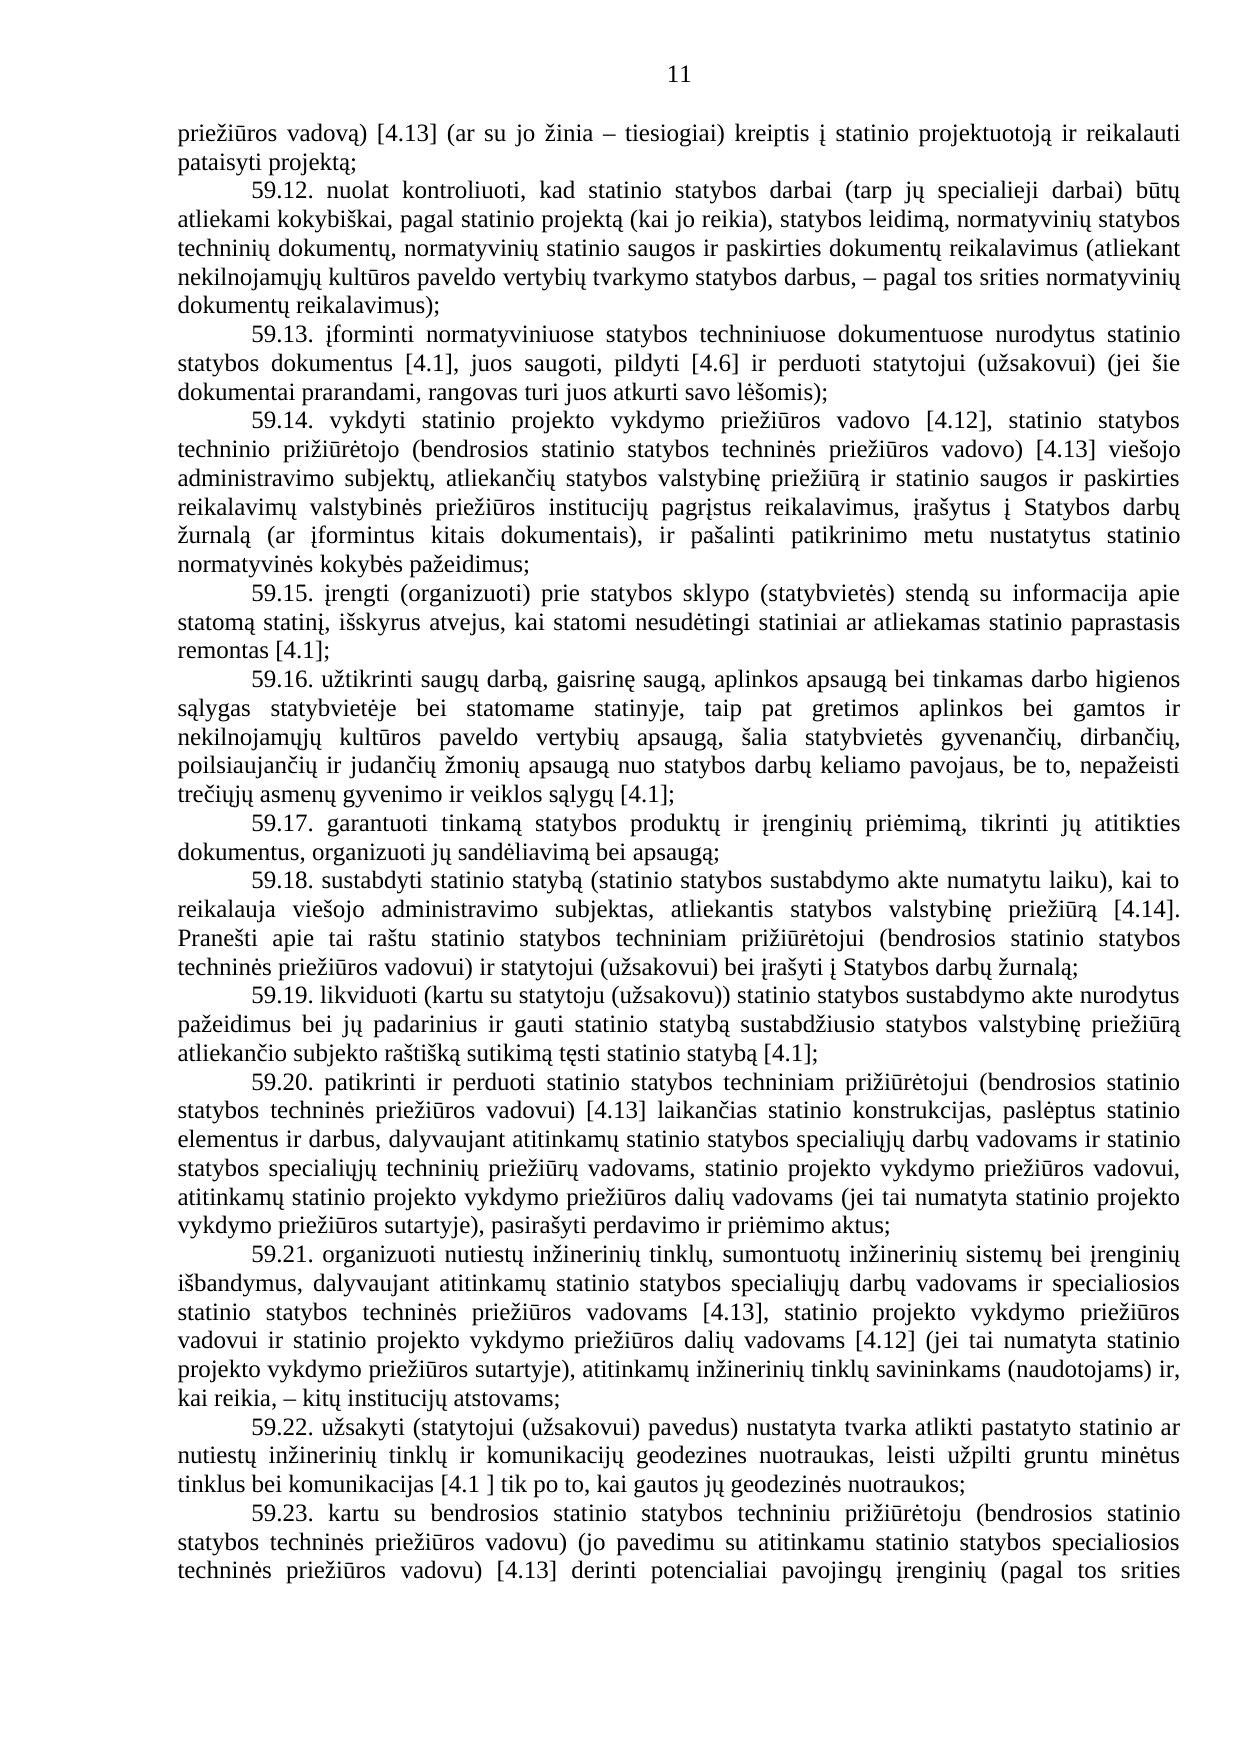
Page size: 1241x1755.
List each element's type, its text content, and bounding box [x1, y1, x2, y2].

text 59.17. garantuoti tinkamą statybos produktų ir įrenginių priėmimą, tikrinti jų atitikties dokumentus, organizuoti jų sandėliavimą bei apsaugą; [177, 808, 1181, 866]
text 59.18. sustabdyti statinio statybą (statinio statybos sustabdymo akte numatytu laiku), kai to reikalauja viešojo administravimo subjektas, atliekantis statybos valstybinę priežiūrą [4.14]. Pranešti apie tai raštu statinio statybos techniniam prižiūrėtojui (bendrosios statinio statybos techninės priežiūros vadovui) ir statytojui (užsakovui) bei įrašyti į Statybos darbų žurnalą; [177, 866, 1181, 981]
text 59.15. įrengti (organizuoti) prie statybos sklypo (statybvietės) stendą su informacija apie statomą statinį, išskyrus atvejus, kai statomi nesudėtingi statiniai ar atliekamas statinio paprastasis remontas [4.1]; [177, 578, 1181, 664]
text 59.16. užtikrinti saugų darbą, gaisrinę saugą, aplinkos apsaugą bei tinkamas darbo higienos sąlygas statybvietėje bei statomame statinyje, taip pat gretimos aplinkos bei gamtos ir nekilnojamųjų kultūros paveldo vertybių apsaugą, šalia statybvietės gyvenančių, dirbančių, poilsiaujančių ir judančių žmonių apsaugą nuo statybos darbų keliamo pavojaus, be to, nepažeisti trečiųjų asmenų gyvenimo ir veiklos sąlygų [4.1]; [177, 664, 1181, 808]
text priežiūros vadovą) [4.13] (ar su jo žinia – tiesiogiai) kreiptis į statinio projektuotoją ir reikalauti pataisyti projektą; [177, 118, 1181, 176]
text 59.20. patikrinti ir perduoti statinio statybos techniniam prižiūrėtojui (bendrosios statinio statybos techninės priežiūros vadovui) [4.13] laikančias statinio konstrukcijas, paslėptus statinio elementus ir darbus, dalyvaujant atitinkamų statinio statybos specialiųjų darbų vadovams ir statinio statybos specialiųjų techninių priežiūrų vadovams, statinio projekto vykdymo priežiūros vadovui, atitinkamų statinio projekto vykdymo priežiūros dalių vadovams (jei tai numatyta statinio projekto vykdymo priežiūros sutartyje), pasirašyti perdavimo ir priėmimo aktus; [177, 1067, 1181, 1239]
text 59.13. įforminti normatyviniuose statybos techniniuose dokumentuose nurodytus statinio statybos dokumentus [4.1], juos saugoti, pildyti [4.6] ir perduoti statytojui (užsakovui) (jei šie dokumentai prarandami, rangovas turi juos atkurti savo lėšomis); [177, 319, 1181, 406]
text 59.21. organizuoti nutiestų inžinerinių tinklų, sumontuotų inžinerinių sistemų bei įrenginių išbandymus, dalyvaujant atitinkamų statinio statybos specialiųjų darbų vadovams ir specialiosios statinio statybos techninės priežiūros vadovams [4.13], statinio projekto vykdymo priežiūros vadovui ir statinio projekto vykdymo priežiūros dalių vadovams [4.12] (jei tai numatyta statinio projekto vykdymo priežiūros sutartyje), atitinkamų inžinerinių tinklų savininkams (naudotojams) ir, kai reikia, – kitų institucijų atstovams; [177, 1239, 1181, 1412]
text 59.12. nuolat kontroliuoti, kad statinio statybos darbai (tarp jų specialieji darbai) būtų atliekami kokybiškai, pagal statinio projektą (kai jo reikia), statybos leidimą, normatyvinių statybos techninių dokumentų, normatyvinių statinio saugos ir paskirties dokumentų reikalavimus (atliekant nekilnojamųjų kultūros paveldo vertybių tvarkymo statybos darbus, – pagal tos srities normatyvinių dokumentų reikalavimus); [177, 176, 1181, 319]
text 59.22. užsakyti (statytojui (užsakovui) pavedus) nustatyta tvarka atlikti pastatyto statinio ar nutiestų inžinerinių tinklų ir komunikacijų geodezines nuotraukas, leisti užpilti gruntu minėtus tinklus bei komunikacijas [4.1 ] tik po to, kai gautos jų geodezinės nuotraukos; [177, 1412, 1181, 1498]
text 59.19. likviduoti (kartu su statytoju (užsakovu)) statinio statybos sustabdymo akte nurodytus pažeidimus bei jų padarinius ir gauti statinio statybą sustabdžiusio statybos valstybinę priežiūrą atliekančio subjekto raštišką sutikimą tęsti statinio statybą [4.1]; [177, 981, 1181, 1067]
text 59.14. vykdyti statinio projekto vykdymo priežiūros vadovo [4.12], statinio statybos techninio prižiūrėtojo (bendrosios statinio statybos techninės priežiūros vadovo) [4.13] viešojo administravimo subjektų, atliekančių statybos valstybinę priežiūrą ir statinio saugos ir paskirties reikalavimų valstybinės priežiūros institucijų pagrįstus reikalavimus, įrašytus į Statybos darbų žurnalą (ar įformintus kitais dokumentais), ir pašalinti patikrinimo metu nustatytus statinio normatyvinės kokybės pažeidimus; [177, 406, 1181, 578]
text 59.23. kartu su bendrosios statinio statybos techniniu prižiūrėtoju (bendrosios statinio statybos techninės priežiūros vadovu) (jo pavedimu su atitinkamu statinio statybos specialiosios techninės priežiūros vadovu) [4.13] derinti potencialiai pavojingų įrenginių (pagal tos srities [177, 1498, 1181, 1584]
